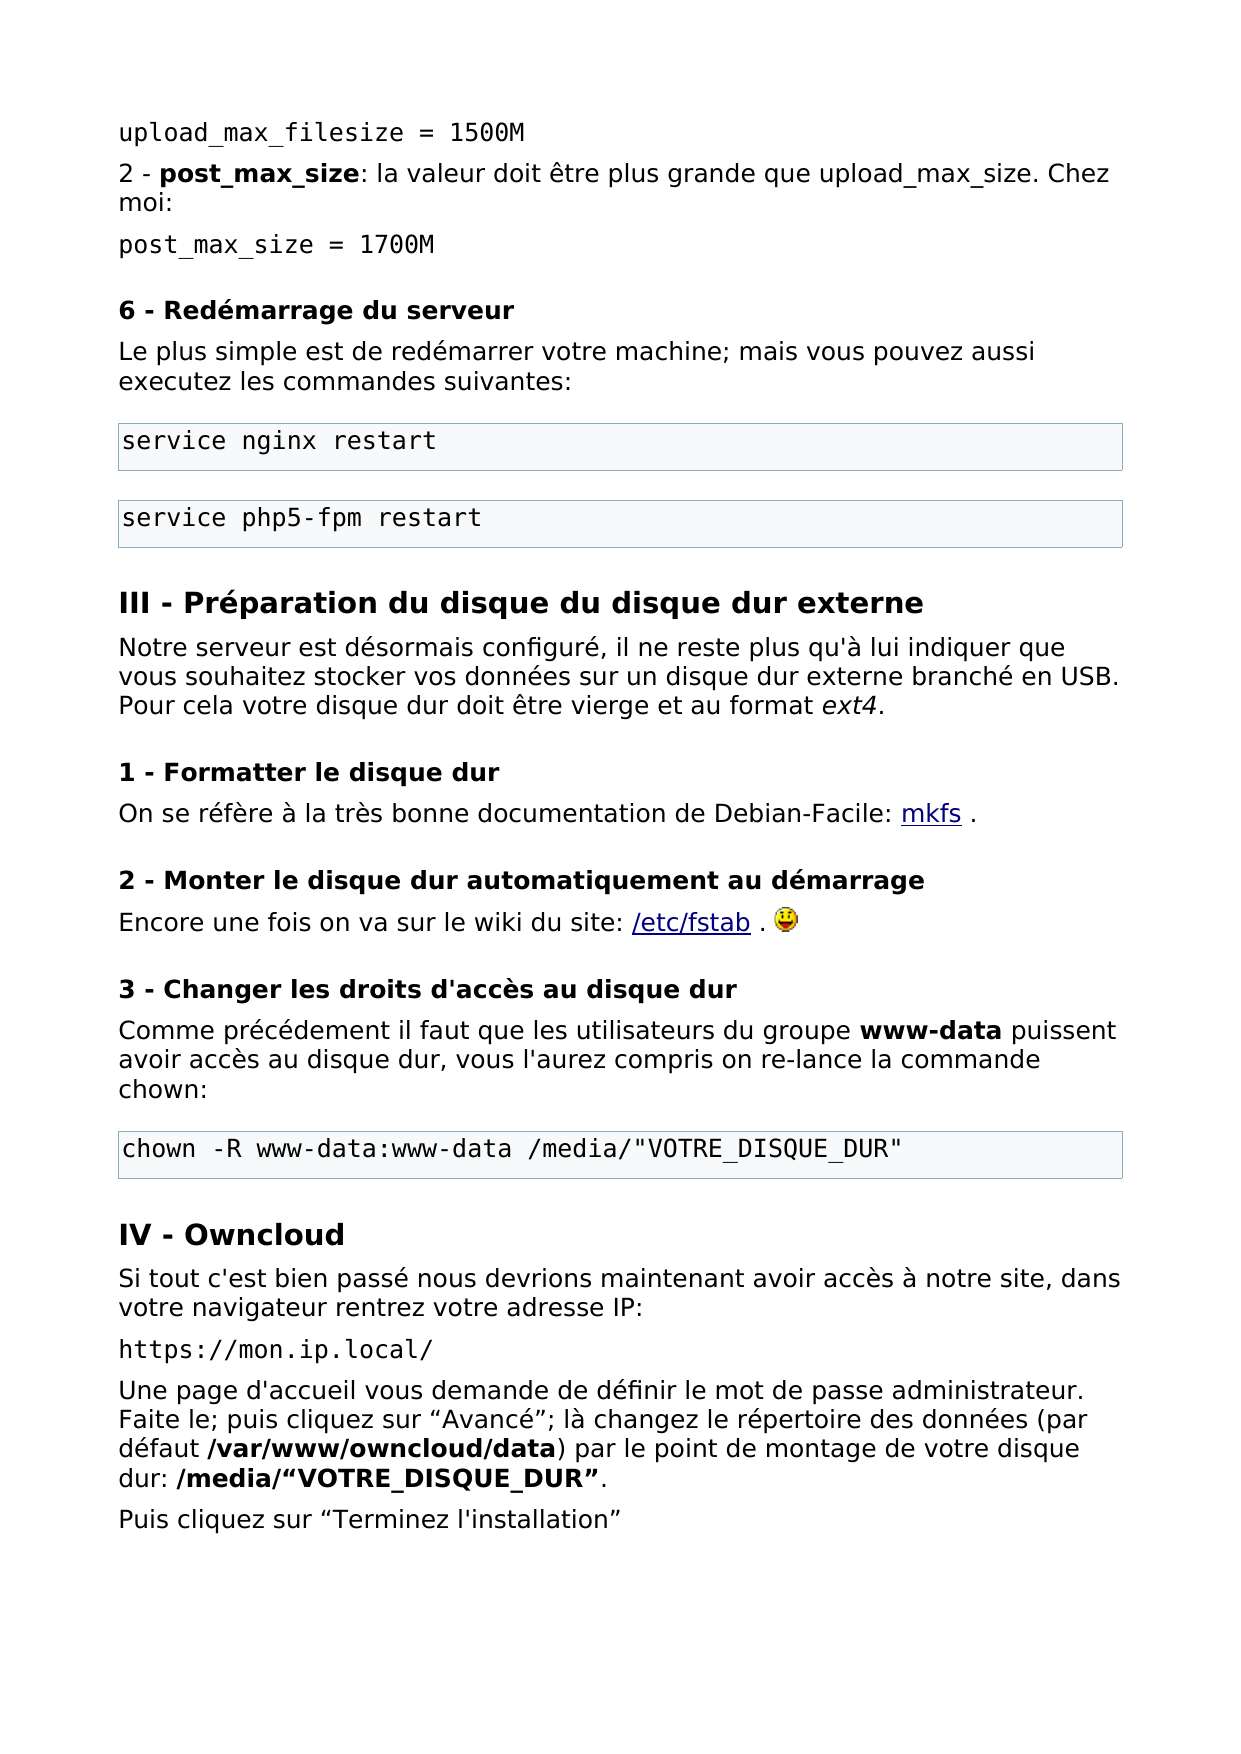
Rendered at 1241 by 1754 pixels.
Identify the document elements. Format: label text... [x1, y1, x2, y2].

subtitle 1 - Formatter le disque dur [118, 758, 1122, 787]
subtitle 3 - Changer les droits d'accès au disque dur [118, 975, 1122, 1004]
subtitle III - Préparation du disque du disque dur externe [118, 586, 1122, 620]
text 2 - post_max_size: la valeur doit être plus grande que upload_max_size. Chez moi: [118, 159, 1122, 217]
text Comme précédement il faut que les utilisateurs du groupe www-data puissent avoir accès au disque dur, vous l'aurez compris on re-lance la commande chown: [118, 1016, 1122, 1104]
text Si tout c'est bien passé nous devrions maintenant avoir accès à notre site, dans votre navigateur rentrez votre adresse IP: [118, 1264, 1122, 1323]
subtitle IV - Owncloud [118, 1218, 1122, 1252]
table_header chown -R www-data:www-data /media/"VOTRE_DISQUE_DUR" [119, 1132, 1122, 1178]
text upload_max_filesize = 1500M [118, 118, 1122, 147]
text Le plus simple est de redémarrer votre machine; mais vous pouvez aussi executez les commandes suivantes: [118, 337, 1122, 396]
picture [774, 907, 798, 932]
subtitle 6 - Redémarrage du serveur [118, 296, 1122, 325]
text On se réfère à la très bonne documentation de Debian-Facile: mkfs . [118, 799, 1122, 829]
text Notre serveur est désormais configuré, il ne reste plus qu'à lui indiquer que vous souhaitez stocker vos données sur un disque dur externe branché en USB. Pour cela votre disque dur doit être vierge et au format ext4. [118, 633, 1122, 720]
text Puis cliquez sur “Terminez l'installation” [118, 1505, 1122, 1534]
text Une page d'accueil vous demande de définir le mot de passe administrateur. Faite le; puis cliquez sur “Avancé”; là changez le répertoire des données (par défaut /var/www/owncloud/data) par le point de montage de votre disque dur: /media/“VOTRE_DISQUE_DUR”. [118, 1376, 1122, 1493]
table_header service nginx restart [119, 424, 1122, 470]
text Encore une fois on va sur le wiki du site: /etc/fstab . [118, 908, 1122, 937]
text post_max_size = 1700M [118, 230, 1122, 259]
subtitle 2 - Monter le disque dur automatiquement au démarrage [118, 866, 1122, 895]
text https://mon.ip.local/ [118, 1335, 1122, 1364]
table_header service php5-fpm restart [119, 501, 1122, 547]
